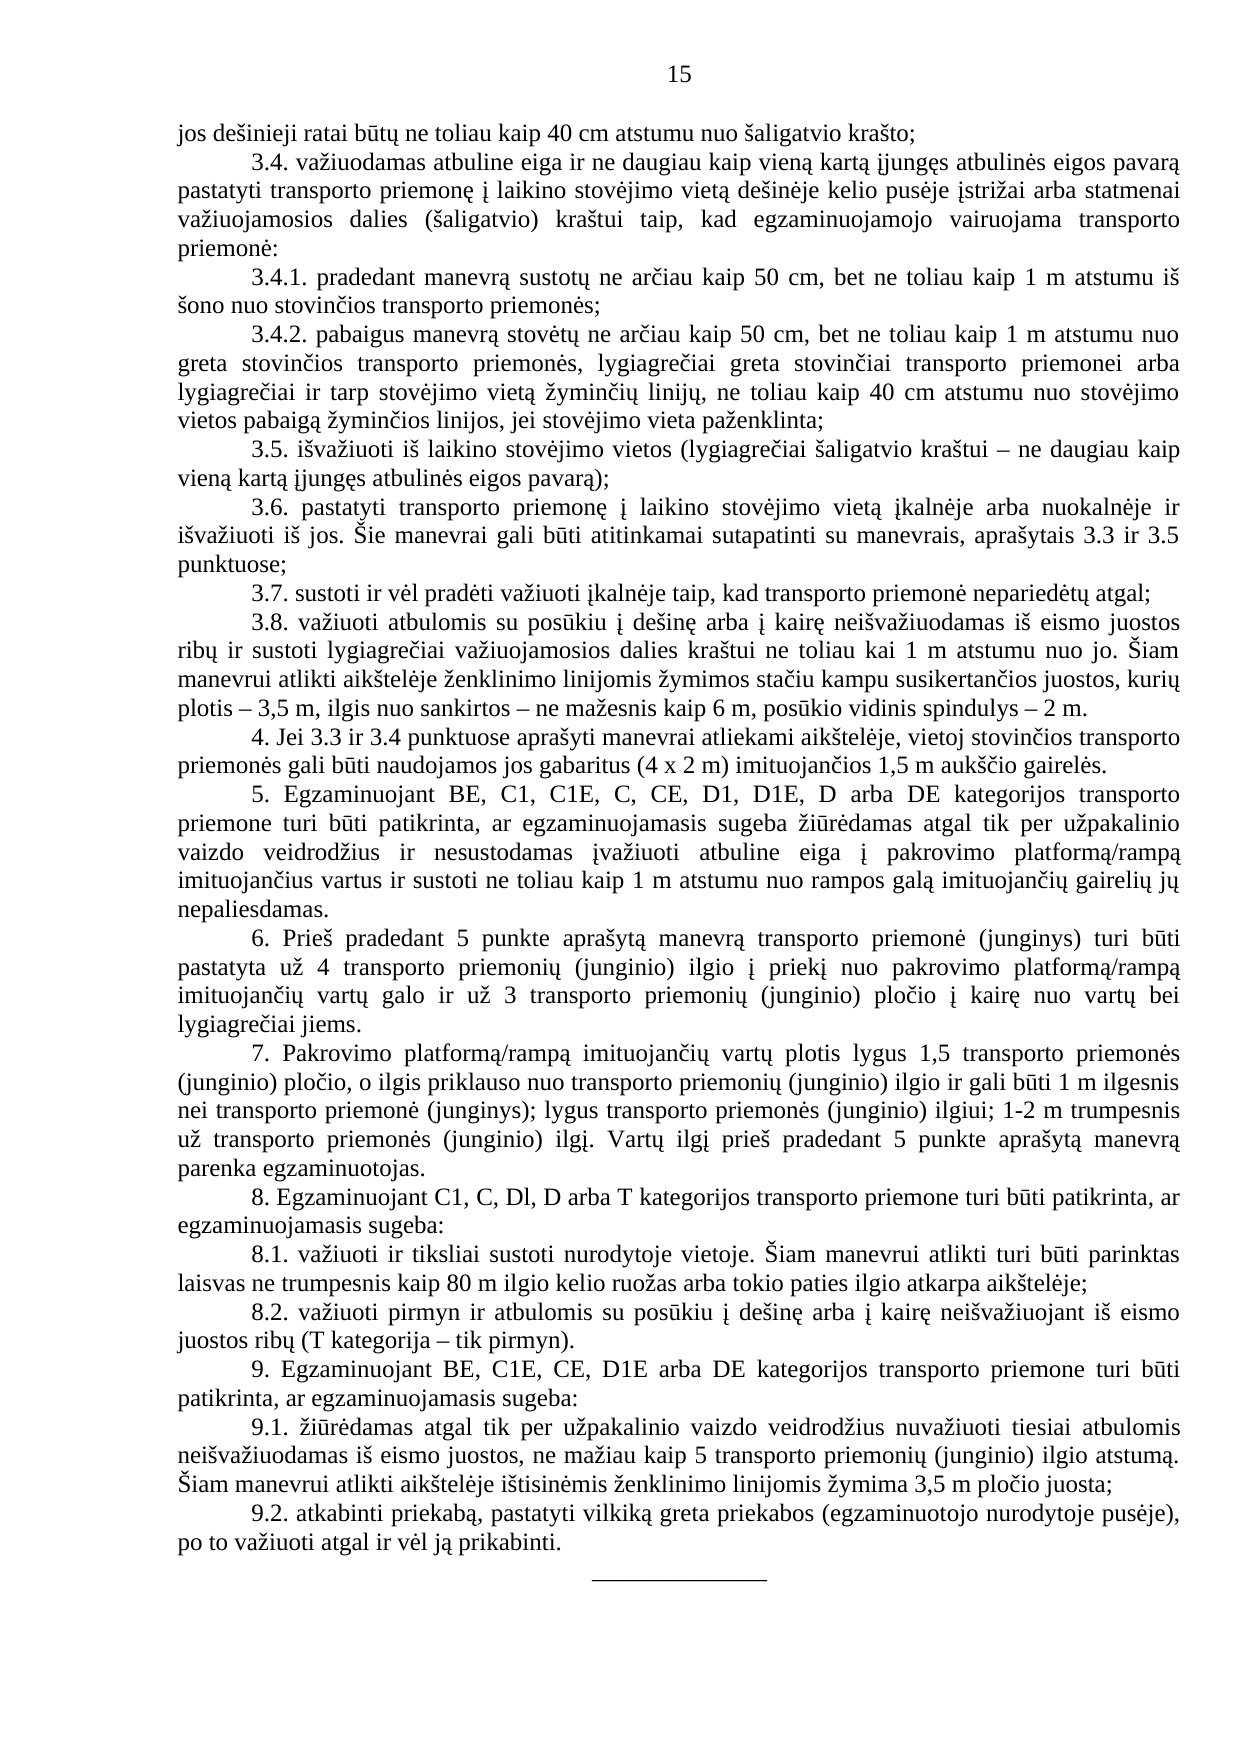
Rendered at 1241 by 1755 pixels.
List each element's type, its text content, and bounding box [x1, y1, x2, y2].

text ______________ [177, 1556, 1181, 1584]
text 4. Jei 3.3 ir 3.4 punktuose aprašyti manevrai atliekami aikštelėje, vietoj stovinčios transporto priemonės gali būti naudojamos jos gabaritus (4 x 2 m) imituojančios 1,5 m aukščio gairelės. [177, 722, 1181, 779]
text 8.2. važiuoti pirmyn ir atbulomis su posūkiu į dešinę arba į kairę neišvažiuojant iš eismo juostos ribų (T kategorija – tik pirmyn). [177, 1297, 1181, 1354]
text 5. Egzaminuojant BE, C1, C1E, C, CE, D1, D1E, D arba DE kategorijos transporto priemone turi būti patikrinta, ar egzaminuojamasis sugeba žiūrėdamas atgal tik per užpakalinio vaizdo veidrodžius ir nesustodamas įvažiuoti atbuline eiga į pakrovimo platformą/rampą imituojančius vartus ir sustoti ne toliau kaip 1 m atstumu nuo rampos galą imituojančių gairelių jų nepaliesdamas. [177, 779, 1181, 923]
text 3.6. pastatyti transporto priemonę į laikino stovėjimo vietą įkalnėje arba nuokalnėje ir išvažiuoti iš jos. Šie manevrai gali būti atitinkamai sutapatinti su manevrais, aprašytais 3.3 ir 3.5 punktuose; [177, 492, 1181, 578]
text 3.4.1. pradedant manevrą sustotų ne arčiau kaip 50 cm, bet ne toliau kaip 1 m atstumu iš šono nuo stovinčios transporto priemonės; [177, 262, 1181, 319]
text 3.8. važiuoti atbulomis su posūkiu į dešinę arba į kairę neišvažiuodamas iš eismo juostos ribų ir sustoti lygiagrečiai važiuojamosios dalies kraštui ne toliau kai 1 m atstumu nuo jo. Šiam manevrui atlikti aikštelėje ženklinimo linijomis žymimos stačiu kampu susikertančios juostos, kurių plotis – 3,5 m, ilgis nuo sankirtos – ne mažesnis kaip 6 m, posūkio vidinis spindulys – 2 m. [177, 607, 1181, 722]
text 9.1. žiūrėdamas atgal tik per užpakalinio vaizdo veidrodžius nuvažiuoti tiesiai atbulomis neišvažiuodamas iš eismo juostos, ne mažiau kaip 5 transporto priemonių (junginio) ilgio atstumą. Šiam manevrui atlikti aikštelėje ištisinėmis ženklinimo linijomis žymima 3,5 m pločio juosta; [177, 1412, 1181, 1498]
text 8.1. važiuoti ir tiksliai sustoti nurodytoje vietoje. Šiam manevrui atlikti turi būti parinktas laisvas ne trumpesnis kaip 80 m ilgio kelio ruožas arba tokio paties ilgio atkarpa aikštelėje; [177, 1239, 1181, 1297]
text 3.5. išvažiuoti iš laikino stovėjimo vietos (lygiagrečiai šaligatvio kraštui – ne daugiau kaip vieną kartą įjungęs atbulinės eigos pavarą); [177, 434, 1181, 492]
text 3.4. važiuodamas atbuline eiga ir ne daugiau kaip vieną kartą įjungęs atbulinės eigos pavarą pastatyti transporto priemonę į laikino stovėjimo vietą dešinėje kelio pusėje įstrižai arba statmenai važiuojamosios dalies (šaligatvio) kraštui taip, kad egzaminuojamojo vairuojama transporto priemonė: [177, 147, 1181, 262]
text 8. Egzaminuojant C1, C, Dl, D arba T kategorijos transporto priemone turi būti patikrinta, ar egzaminuojamasis sugeba: [177, 1182, 1181, 1239]
text 3.7. sustoti ir vėl pradėti važiuoti įkalnėje taip, kad transporto priemonė nepariedėtų atgal; [177, 578, 1181, 607]
text 9.2. atkabinti priekabą, pastatyti vilkiką greta priekabos (egzaminuotojo nurodytoje pusėje), po to važiuoti atgal ir vėl ją prikabinti. [177, 1498, 1181, 1556]
text jos dešinieji ratai būtų ne toliau kaip 40 cm atstumu nuo šaligatvio krašto; [177, 118, 1181, 147]
text 9. Egzaminuojant BE, C1E, CE, D1E arba DE kategorijos transporto priemone turi būti patikrinta, ar egzaminuojamasis sugeba: [177, 1354, 1181, 1412]
text 6. Prieš pradedant 5 punkte aprašytą manevrą transporto priemonė (junginys) turi būti pastatyta už 4 transporto priemonių (junginio) ilgio į priekį nuo pakrovimo platformą/rampą imituojančių vartų galo ir už 3 transporto priemonių (junginio) pločio į kairę nuo vartų bei lygiagrečiai jiems. [177, 923, 1181, 1038]
text 7. Pakrovimo platformą/rampą imituojančių vartų plotis lygus 1,5 transporto priemonės (junginio) pločio, o ilgis priklauso nuo transporto priemonių (junginio) ilgio ir gali būti 1 m ilgesnis nei transporto priemonė (junginys); lygus transporto priemonės (junginio) ilgiui; 1-2 m trumpesnis už transporto priemonės (junginio) ilgį. Vartų ilgį prieš pradedant 5 punkte aprašytą manevrą parenka egzaminuotojas. [177, 1038, 1181, 1182]
text 3.4.2. pabaigus manevrą stovėtų ne arčiau kaip 50 cm, bet ne toliau kaip 1 m atstumu nuo greta stovinčios transporto priemonės, lygiagrečiai greta stovinčiai transporto priemonei arba lygiagrečiai ir tarp stovėjimo vietą žyminčių linijų, ne toliau kaip 40 cm atstumu nuo stovėjimo vietos pabaigą žyminčios linijos, jei stovėjimo vieta paženklinta; [177, 319, 1181, 434]
